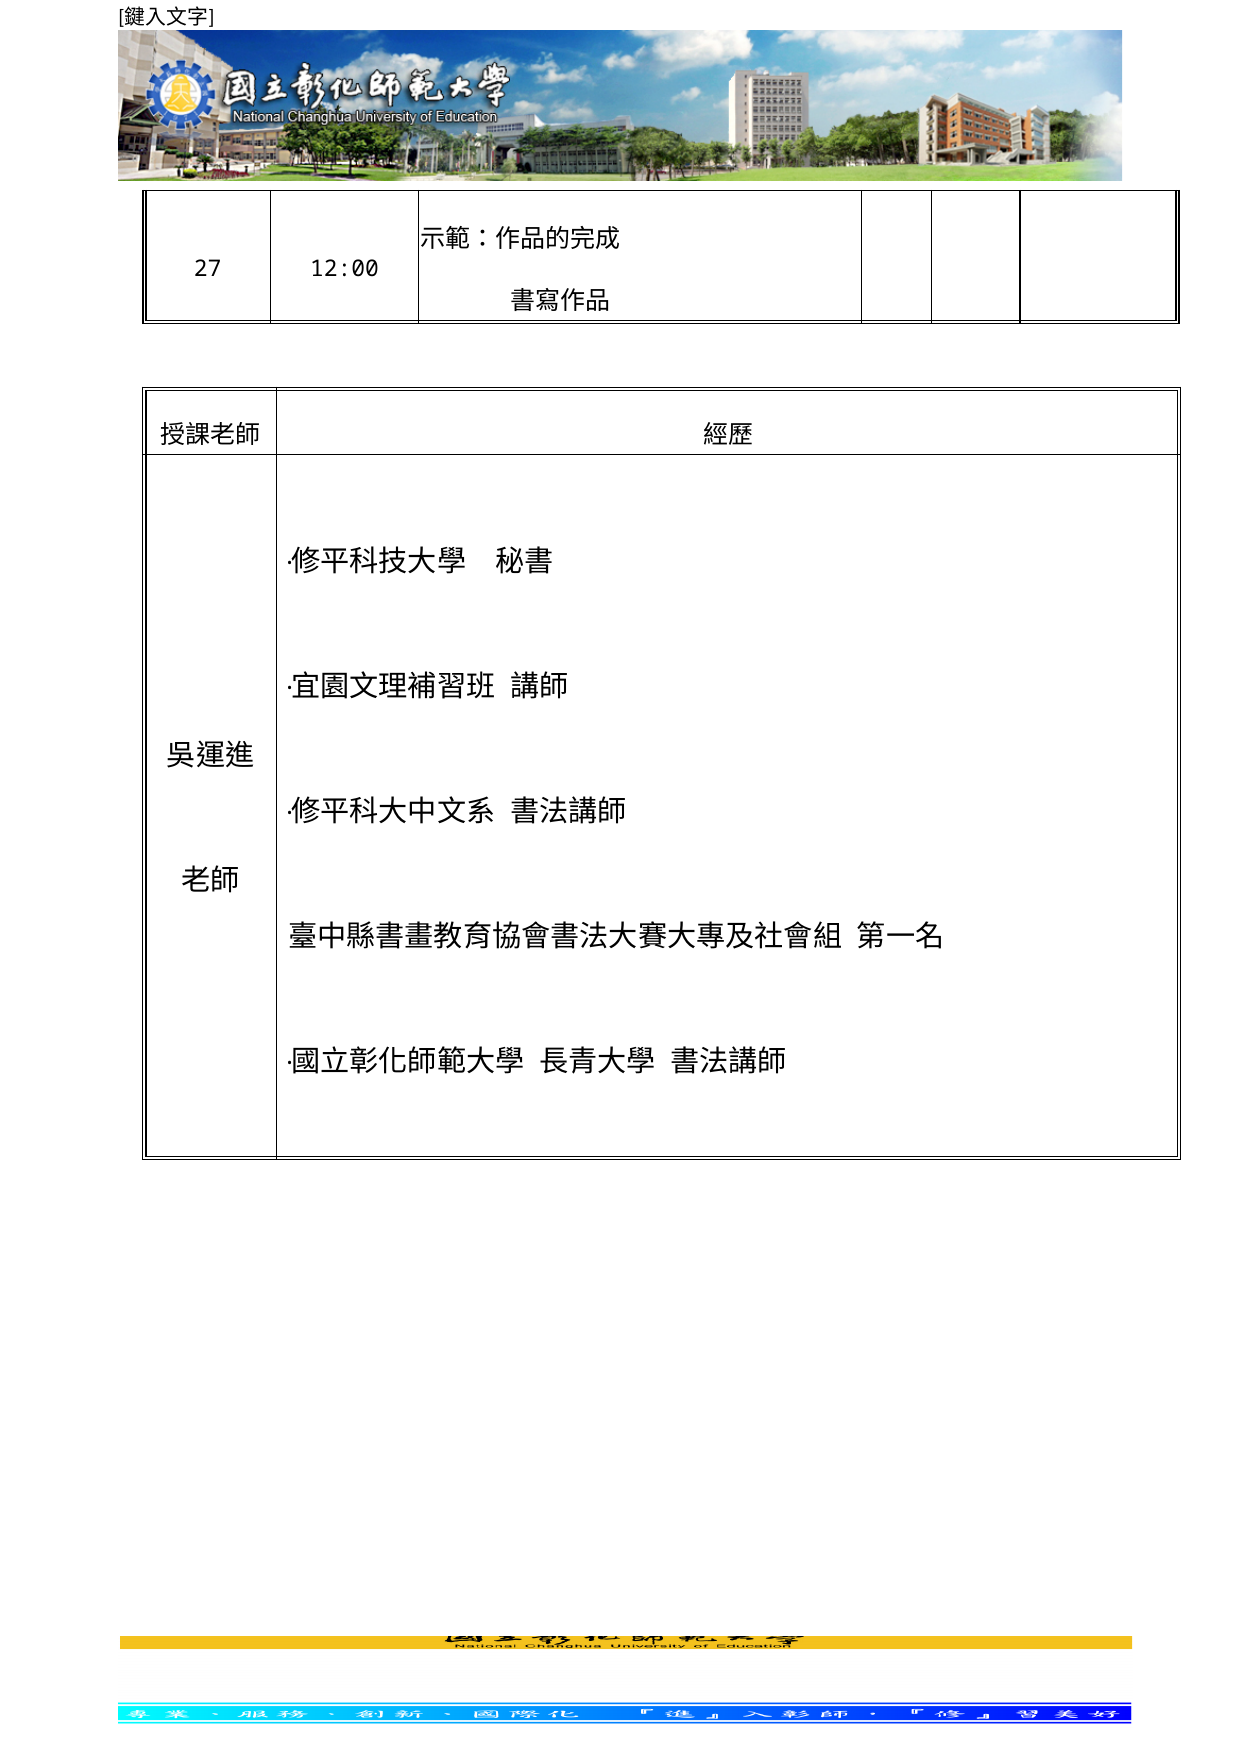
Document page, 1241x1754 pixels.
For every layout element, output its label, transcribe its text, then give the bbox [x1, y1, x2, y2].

table_cell [1021, 191, 1175, 319]
table_cell [1180, 190, 1184, 319]
table_header 經歷 [277, 391, 1177, 454]
table_header 授課老師 [147, 391, 276, 454]
table_cell [932, 191, 1019, 319]
table_cell 示範：作品的完成 書寫作品 [419, 191, 861, 319]
table_cell [862, 191, 931, 319]
table_cell 27 [147, 191, 270, 319]
table_cell 12:00 [271, 191, 418, 319]
table_cell 吳運進 老師 [147, 455, 276, 1156]
table_cell ·修平科技大學 秘書 ·宜園文理補習班 講師 ·修平科大中文系 書法講師 臺中縣書畫教育協會書法大賽大專及社會組 第一名 ·國立彰化師範大學 長青大學 書法講師 [277, 455, 1177, 1156]
table_cell [116, 190, 142, 319]
